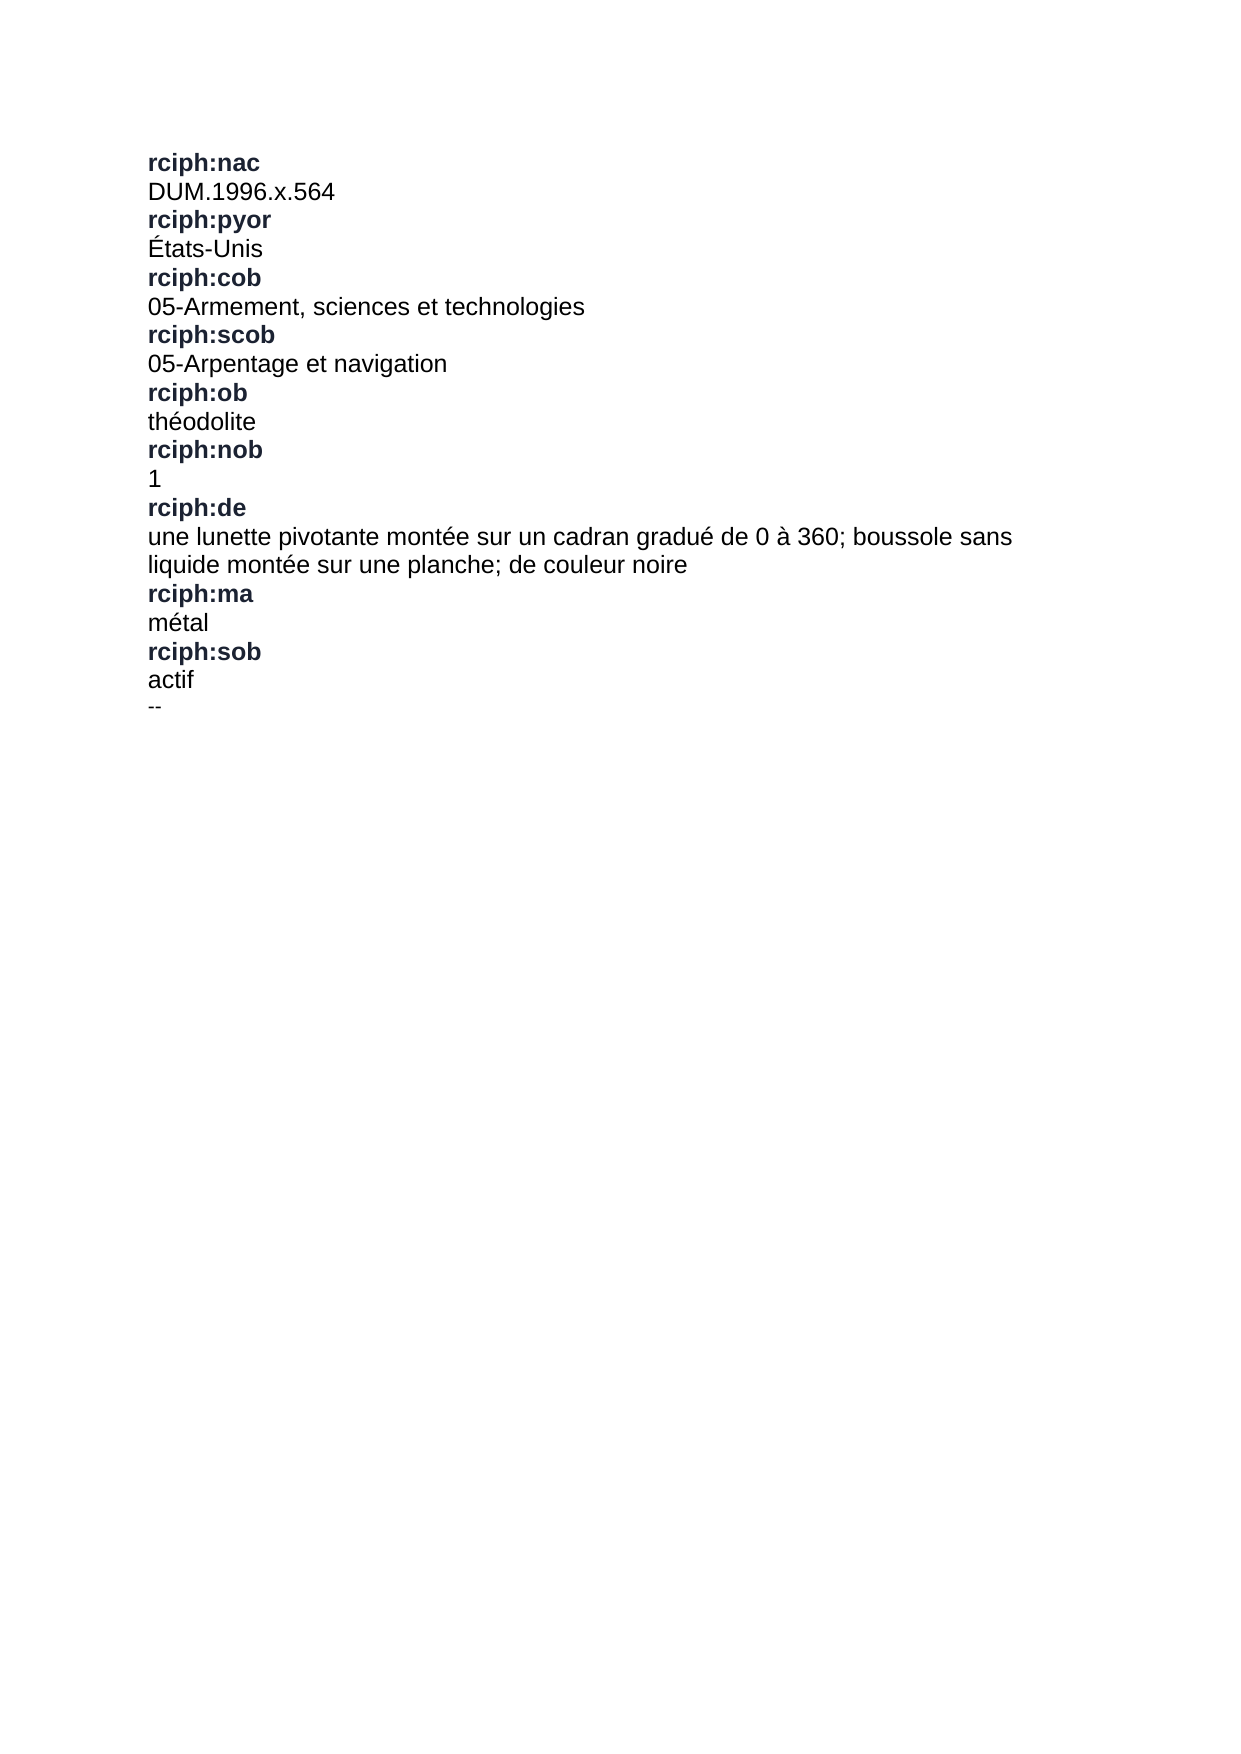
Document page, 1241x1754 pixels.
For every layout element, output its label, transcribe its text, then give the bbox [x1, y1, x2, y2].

text DUM.1996.x.564 [148, 176, 1092, 205]
text rciph:scob [148, 320, 1092, 349]
text actif [148, 665, 1092, 694]
text rciph:nac [148, 148, 1092, 176]
text rciph:ma [148, 579, 1092, 608]
text théodolite [148, 406, 1092, 435]
text métal [148, 608, 1092, 636]
text rciph:ob [148, 378, 1092, 406]
text 1 [148, 464, 1092, 493]
text 05-Armement, sciences et technologies [148, 291, 1092, 320]
text rciph:pyor [148, 205, 1092, 234]
text 05-Arpentage et navigation [148, 349, 1092, 378]
text rciph:sob [148, 636, 1092, 665]
text États-Unis [148, 234, 1092, 263]
text rciph:nob [148, 435, 1092, 464]
text -- [148, 694, 1092, 718]
text une lunette pivotante montée sur un cadran gradué de 0 à 360; boussole sans liquide montée sur une planche; de couleur noire [148, 521, 1092, 579]
text rciph:de [148, 493, 1092, 521]
text rciph:cob [148, 263, 1092, 291]
